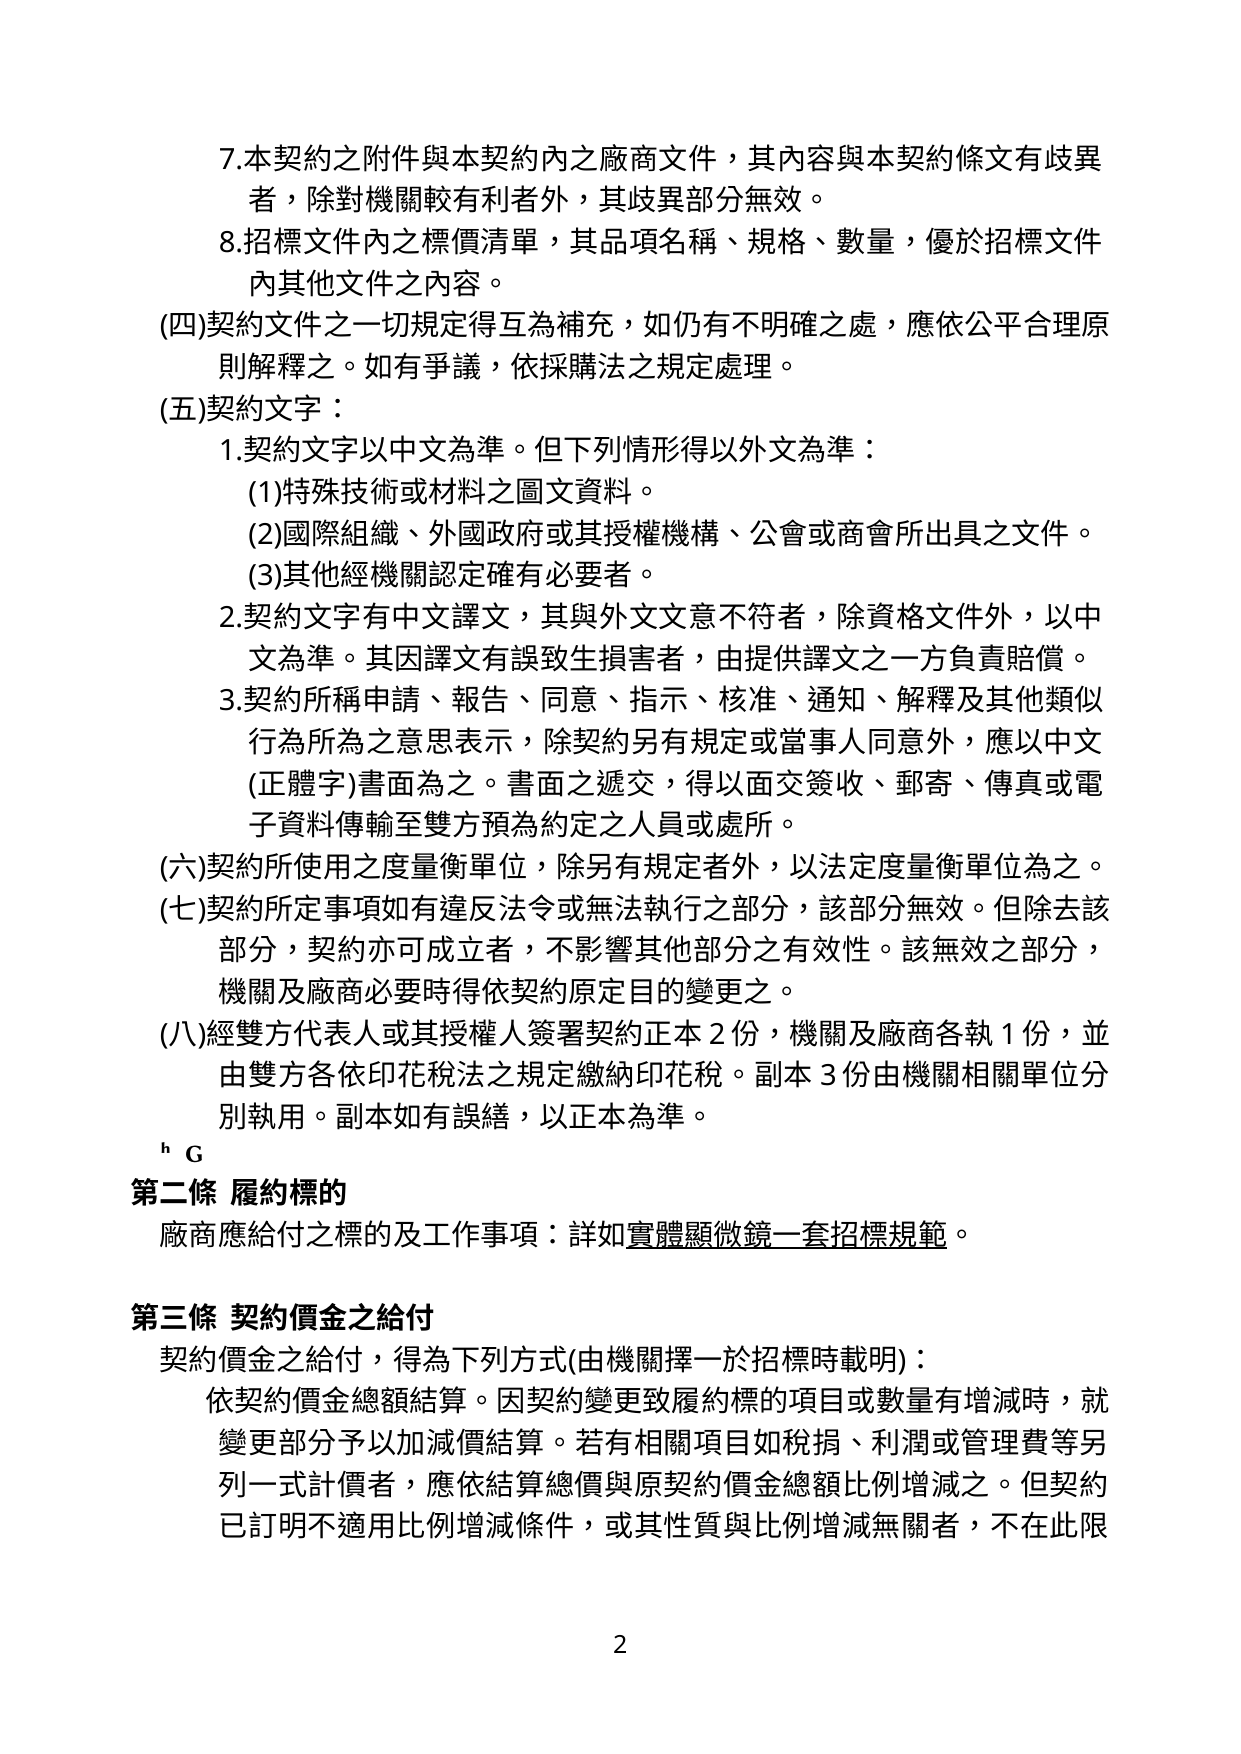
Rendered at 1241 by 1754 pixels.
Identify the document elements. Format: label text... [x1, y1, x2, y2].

text (1)特殊技術或材料之圖文資料。 [248, 469, 1110, 511]
text 3.契約所稱申請、報告、同意、指示、核准、通知、解釋及其他類似行為所為之意思表示，除契約另有規定或當事人同意外，應以中文(正體字)書面為之。書面之遞交，得以面交簽收、郵寄、傳真或電子資料傳輸至雙方預為約定之人員或處所。 [218, 677, 1104, 844]
text 依契約價金總額結算。因契約變更致履約標的項目或數量有增減時，就變更部分予以加減價結算。若有相關項目如稅捐、利潤或管理費等另列一式計價者，應依結算總價與原契約價金總額比例增減之。但契約已訂明不適用比例增減條件，或其性質與比例增減無關者，不在此限。 [205, 1378, 1110, 1587]
text (2)國際組織、外國政府或其授權機構、公會或商會所出具之文件。 [248, 511, 1110, 552]
text 2.契約文字有中文譯文，其與外文文意不符者，除資格文件外，以中文為準。其因譯文有誤致生損害者，由提供譯文之一方負責賠償。 [218, 594, 1104, 677]
text (3)其他經機關認定確有必要者。 [248, 552, 1110, 594]
text 契約價金之給付，得為下列方式(由機關擇一於招標時載明)： [159, 1337, 1110, 1378]
text 第三條 契約價金之給付 [130, 1295, 1110, 1337]
text (四)契約文件之一切規定得互為補充，如仍有不明確之處，應依公平合理原則解釋之。如有爭議，依採購法之規定處理。 [159, 302, 1110, 386]
text (八)經雙方代表人或其授權人簽署契約正本2份，機關及廠商各執1份，並由雙方各依印花稅法之規定繳納印花稅。副本3份由機關相關單位分別執用。副本如有誤繕，以正本為準。 [159, 1011, 1110, 1136]
text 8.招標文件內之標價清單，其品項名稱、規格、數量，優於招標文件內其他文件之內容。 [218, 219, 1104, 302]
text 1.契約文字以中文為準。但下列情形得以外文為準： [218, 427, 1104, 469]
text 7.本契約之附件與本契約內之廠商文件，其內容與本契約條文有歧異者，除對機關較有利者外，其歧異部分無效。 [218, 136, 1104, 219]
text 廠商應給付之標的及工作事項：詳如實體顯微鏡一套招標規範。 [159, 1212, 1110, 1253]
text (七)契約所定事項如有違反法令或無法執行之部分，該部分無效。但除去該部分，契約亦可成立者，不影響其他部分之有效性。該無效之部分，機關及廠商必要時得依契約原定目的變更之。 [159, 886, 1110, 1011]
text (六)契約所使用之度量衡單位，除另有規定者外，以法定度量衡單位為之。 [159, 844, 1110, 886]
text  [159, 1136, 1110, 1170]
text 第二條 履約標的 [130, 1170, 1110, 1212]
text (五)契約文字： [159, 386, 1110, 427]
